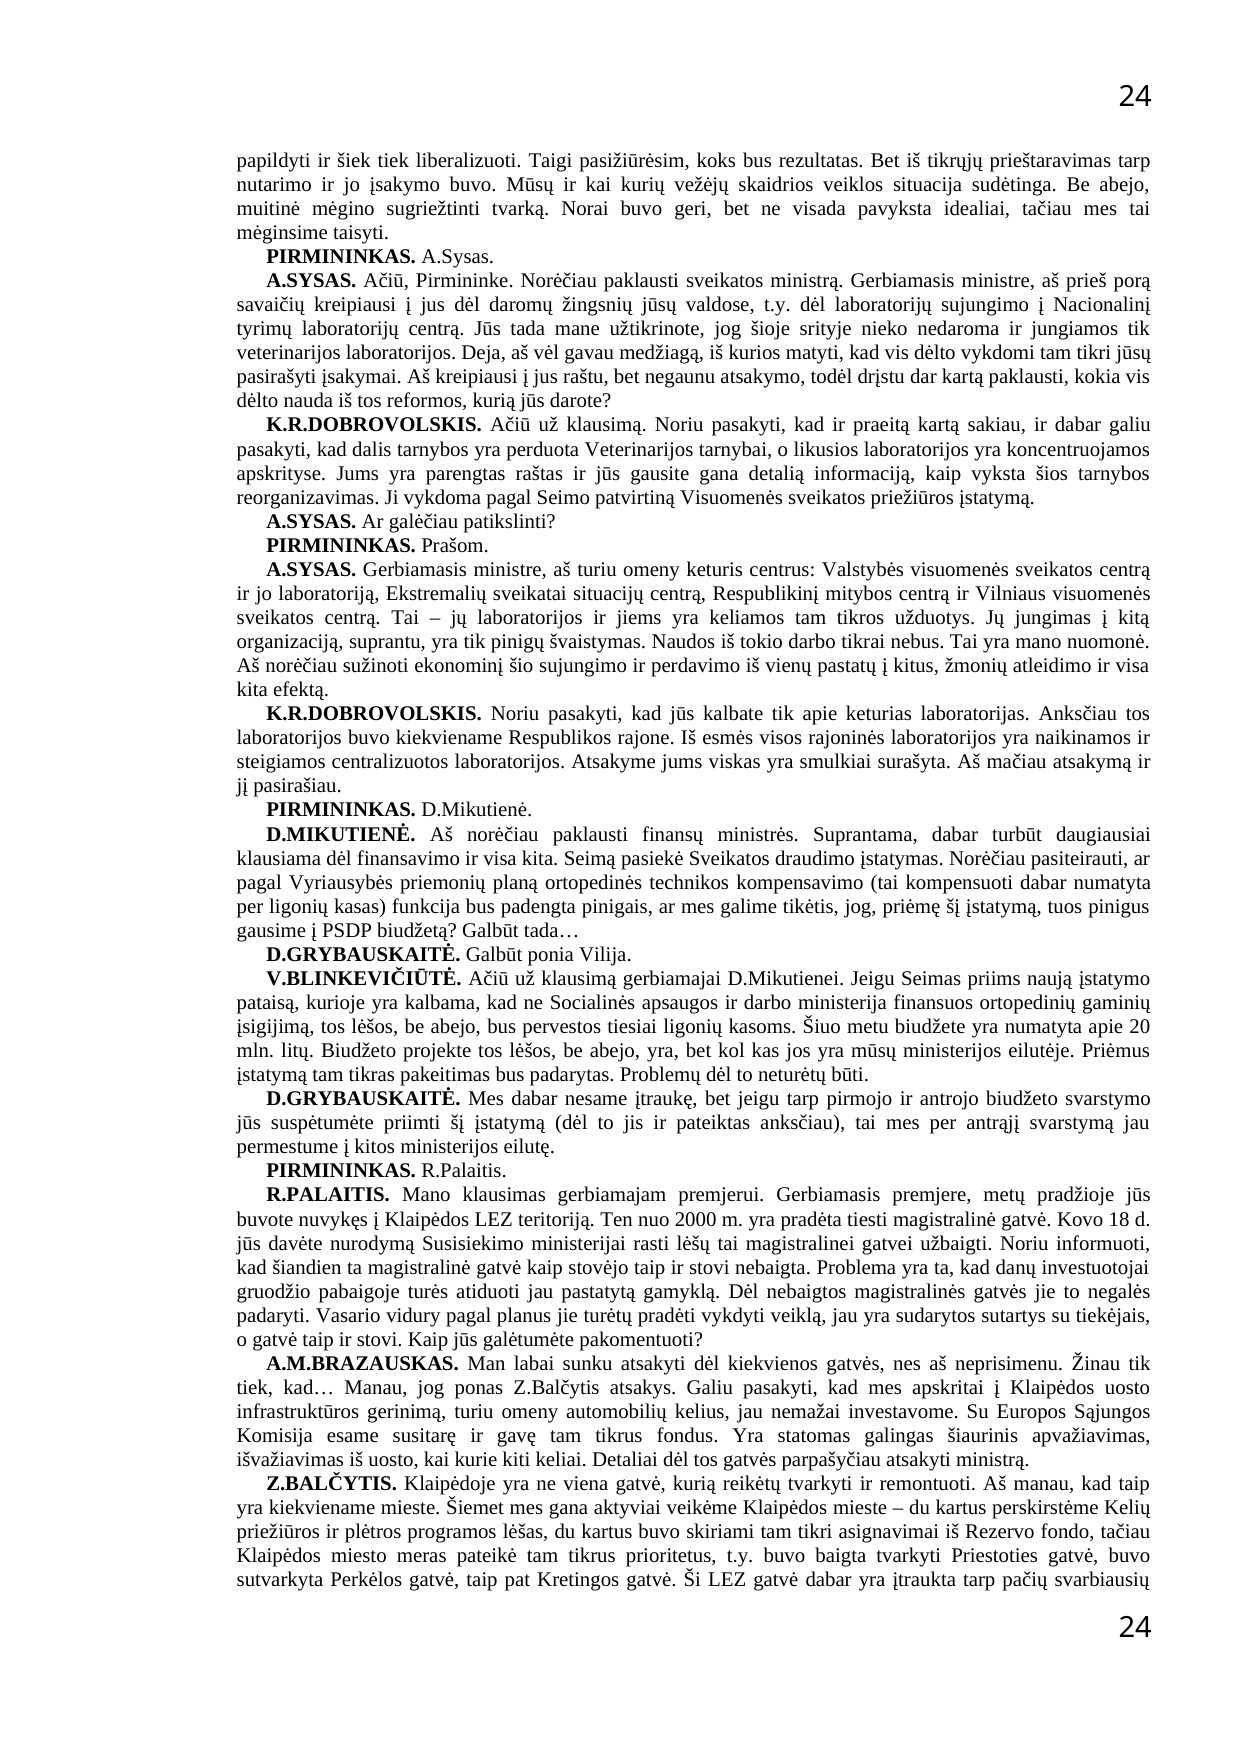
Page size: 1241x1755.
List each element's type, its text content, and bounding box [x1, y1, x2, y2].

text PIRMININKAS. Prašom. [236, 533, 1152, 557]
text PIRMININKAS. R.Palaitis. [236, 1158, 1152, 1182]
text V.BLINKEVIČIŪTĖ. Ačiū už klausimą gerbiamajai D.Mikutienei. Jeigu Seimas priims naują įstatymo pataisą, kurioje yra kalbama, kad ne Socialinės apsaugos ir darbo ministerija finansuos ortopedinių gaminių įsigijimą, tos lėšos, be abejo, bus pervestos tiesiai ligonių kasoms. Šiuo metu biudžete yra numatyta apie 20 mln. litų. Biudžeto projekte tos lėšos, be abejo, yra, bet kol kas jos yra mūsų ministerijos eilutėje. Priėmus įstatymą tam tikras pakeitimas bus padarytas. Problemų dėl to neturėtų būti. [236, 966, 1152, 1086]
text papildyti ir šiek tiek liberalizuoti. Taigi pasižiūrėsim, koks bus rezultatas. Bet iš tikrųjų prieštaravimas tarp nutarimo ir jo įsakymo buvo. Mūsų ir kai kurių vežėjų skaidrios veiklos situacija sudėtinga. Be abejo, muitinė mėgino sugriežtinti tvarką. Norai buvo geri, bet ne visada pavyksta idealiai, tačiau mes tai mėginsime taisyti. [236, 148, 1152, 244]
text K.R.DOBROVOLSKIS. Ačiū už klausimą. Noriu pasakyti, kad ir praeitą kartą sakiau, ir dabar galiu pasakyti, kad dalis tarnybos yra perduota Veterinarijos tarnybai, o likusios laboratorijos yra koncentruojamos apskrityse. Jums yra parengtas raštas ir jūs gausite gana detalią informaciją, kaip vyksta šios tarnybos reorganizavimas. Ji vykdoma pagal Seimo patvirtiną Visuomenės sveikatos priežiūros įstatymą. [236, 412, 1152, 509]
text Z.BALČYTIS. Klaipėdoje yra ne viena gatvė, kurią reikėtų tvarkyti ir remontuoti. Aš manau, kad taip yra kiekviename mieste. Šiemet mes gana aktyviai veikėme Klaipėdos mieste – du kartus perskirstėme Kelių priežiūros ir plėtros programos lėšas, du kartus buvo skiriami tam tikri asignavimai iš Rezervo fondo, tačiau Klaipėdos miesto meras pateikė tam tikrus prioritetus, t.y. buvo baigta tvarkyti Priestoties gatvė, buvo sutvarkyta Perkėlos gatvė, taip pat Kretingos gatvė. Ši LEZ gatvė dabar yra įtraukta tarp pačių svarbiausių [236, 1471, 1152, 1591]
text A.SYSAS. Gerbiamasis ministre, aš turiu omeny keturis centrus: Valstybės visuomenės sveikatos centrą ir jo laboratoriją, Ekstremalių sveikatai situacijų centrą, Respublikinį mitybos centrą ir Vilniaus visuomenės sveikatos centrą. Tai – jų laboratorijos ir jiems yra keliamos tam tikros užduotys. Jų jungimas į kitą organizaciją, suprantu, yra tik pinigų švaistymas. Naudos iš tokio darbo tikrai nebus. Tai yra mano nuomonė. Aš norėčiau sužinoti ekonominį šio sujungimo ir perdavimo iš vienų pastatų į kitus, žmonių atleidimo ir visa kita efektą. [236, 557, 1152, 701]
text D.GRYBAUSKAITĖ. Galbūt ponia Vilija. [236, 942, 1152, 966]
text K.R.DOBROVOLSKIS. Noriu pasakyti, kad jūs kalbate tik apie keturias laboratorijas. Anksčiau tos laboratorijos buvo kiekviename Respublikos rajone. Iš esmės visos rajoninės laboratorijos yra naikinamos ir steigiamos centralizuotos laboratorijos. Atsakyme jums viskas yra smulkiai surašyta. Aš mačiau atsakymą ir jį pasirašiau. [236, 701, 1152, 797]
text D.MIKUTIENĖ. Aš norėčiau paklausti finansų ministrės. Suprantama, dabar turbūt daugiausiai klausiama dėl finansavimo ir visa kita. Seimą pasiekė Sveikatos draudimo įstatymas. Norėčiau pasiteirauti, ar pagal Vyriausybės priemonių planą ortopedinės technikos kompensavimo (tai kompensuoti dabar numatyta per ligonių kasas) funkcija bus padengta pinigais, ar mes galime tikėtis, jog, priėmę šį įstatymą, tuos pinigus gausime į PSDP biudžetą? Galbūt tada… [236, 821, 1152, 942]
text R.PALAITIS. Mano klausimas gerbiamajam premjerui. Gerbiamasis premjere, metų pradžioje jūs buvote nuvykęs į Klaipėdos LEZ teritoriją. Ten nuo 2000 m. yra pradėta tiesti magistralinė gatvė. Kovo 18 d. jūs davėte nurodymą Susisiekimo ministerijai rasti lėšų tai magistralinei gatvei užbaigti. Noriu informuoti, kad šiandien ta magistralinė gatvė kaip stovėjo taip ir stovi nebaigta. Problema yra ta, kad danų investuotojai gruodžio pabaigoje turės atiduoti jau pastatytą gamyklą. Dėl nebaigtos magistralinės gatvės jie to negalės padaryti. Vasario vidury pagal planus jie turėtų pradėti vykdyti veiklą, jau yra sudarytos sutartys su tiekėjais, o gatvė taip ir stovi. Kaip jūs galėtumėte pakomentuoti? [236, 1182, 1152, 1351]
text D.GRYBAUSKAITĖ. Mes dabar nesame įtraukę, bet jeigu tarp pirmojo ir antrojo biudžeto svarstymo jūs suspėtumėte priimti šį įstatymą (dėl to jis ir pateiktas anksčiau), tai mes per antrąjį svarstymą jau permestume į kitos ministerijos eilutę. [236, 1086, 1152, 1158]
text A.SYSAS. Ar galėčiau patikslinti? [236, 509, 1152, 533]
text PIRMININKAS. A.Sysas. [236, 244, 1152, 268]
text A.SYSAS. Ačiū, Pirmininke. Norėčiau paklausti sveikatos ministrą. Gerbiamasis ministre, aš prieš porą savaičių kreipiausi į jus dėl daromų žingsnių jūsų valdose, t.y. dėl laboratorijų sujungimo į Nacionalinį tyrimų laboratorijų centrą. Jūs tada mane užtikrinote, jog šioje srityje nieko nedaroma ir jungiamos tik veterinarijos laboratorijos. Deja, aš vėl gavau medžiagą, iš kurios matyti, kad vis dėlto vykdomi tam tikri jūsų pasirašyti įsakymai. Aš kreipiausi į jus raštu, bet negaunu atsakymo, todėl drįstu dar kartą paklausti, kokia vis dėlto nauda iš tos reformos, kurią jūs darote? [236, 268, 1152, 412]
text PIRMININKAS. D.Mikutienė. [236, 797, 1152, 821]
text A.M.BRAZAUSKAS. Man labai sunku atsakyti dėl kiekvienos gatvės, nes aš neprisimenu. Žinau tik tiek, kad… Manau, jog ponas Z.Balčytis atsakys. Galiu pasakyti, kad mes apskritai į Klaipėdos uosto infrastruktūros gerinimą, turiu omeny automobilių kelius, jau nemažai investavome. Su Europos Sąjungos Komisija esame susitarę ir gavę tam tikrus fondus. Yra statomas galingas šiaurinis apvažiavimas, išvažiavimas iš uosto, kai kurie kiti keliai. Detaliai dėl tos gatvės parpašyčiau atsakyti ministrą. [236, 1351, 1152, 1471]
